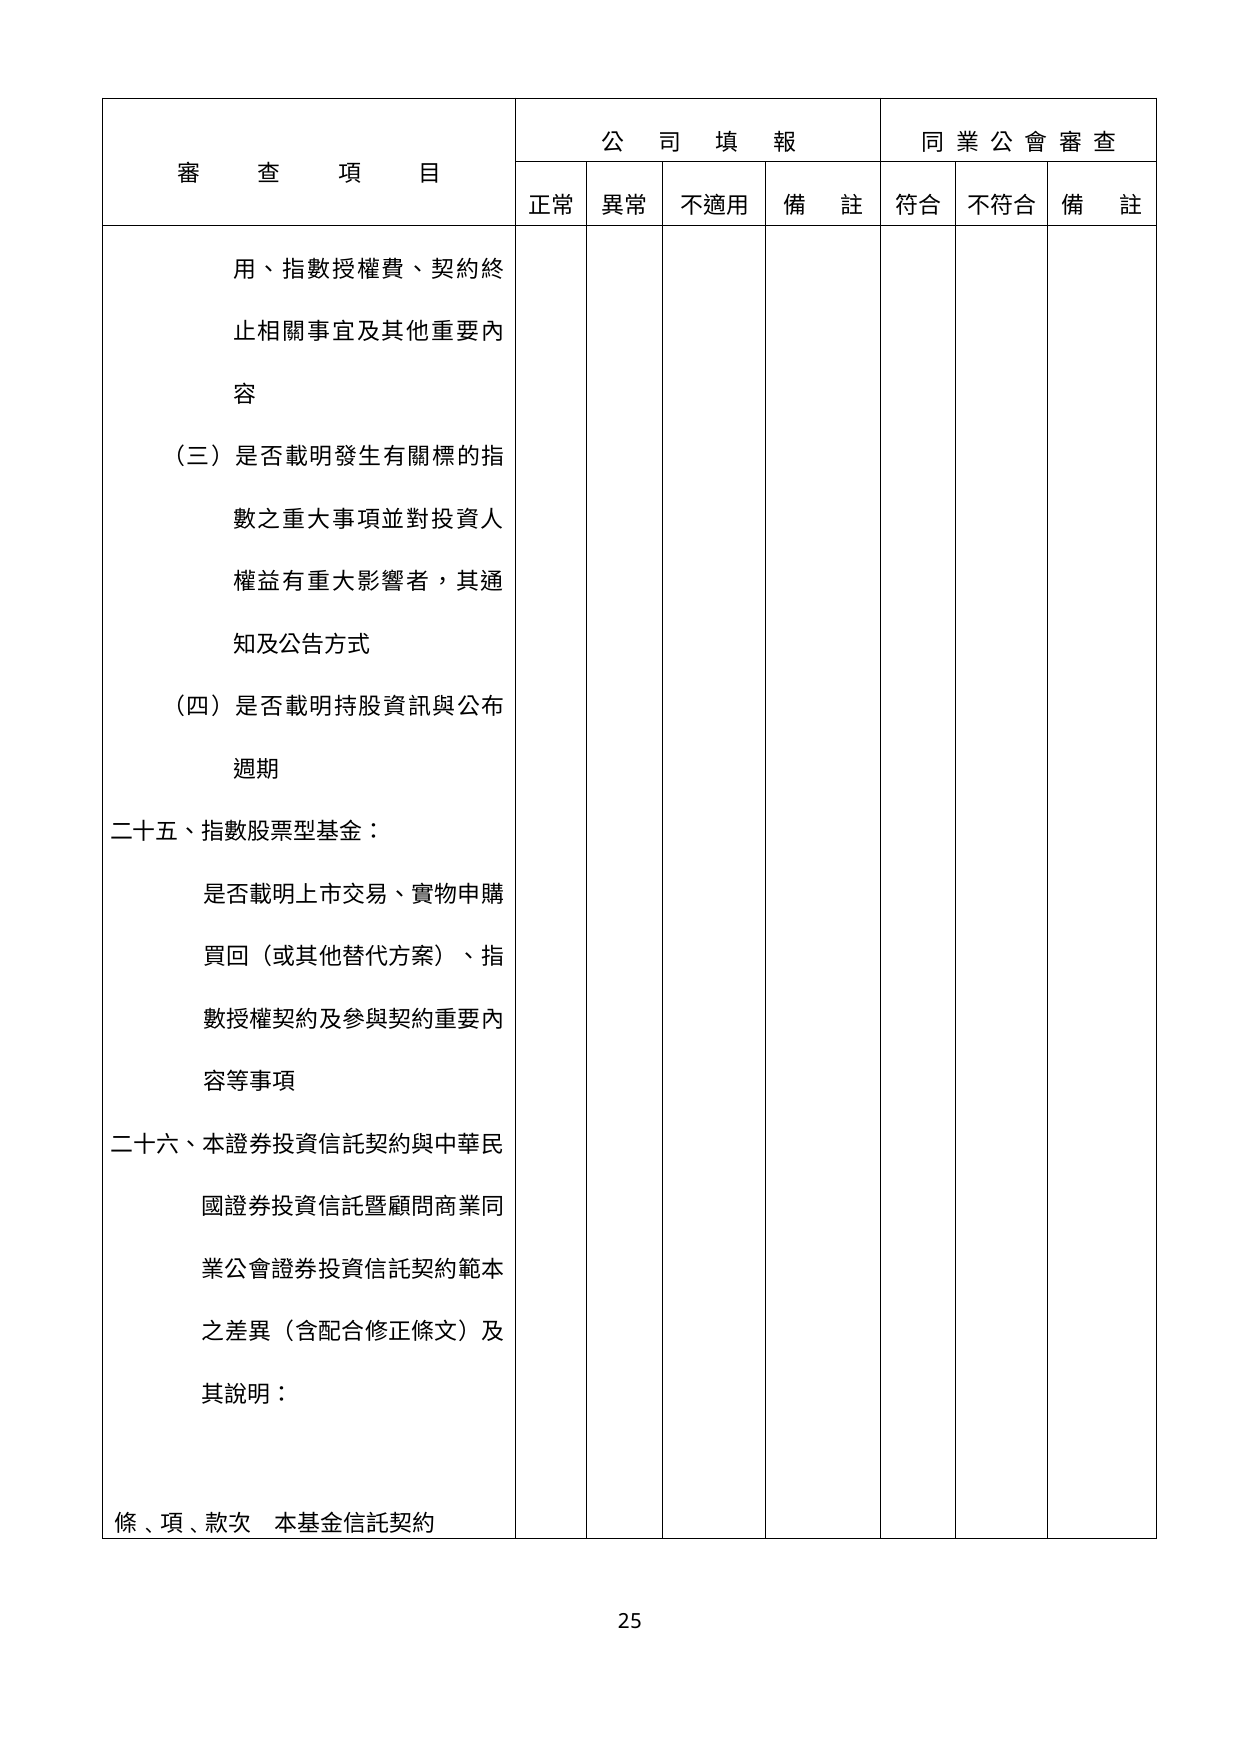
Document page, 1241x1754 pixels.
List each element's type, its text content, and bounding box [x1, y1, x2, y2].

table_cell [956, 226, 1047, 1538]
table_header 公 司 填 報 [516, 99, 880, 161]
table_cell 符合 [881, 162, 955, 224]
table_cell 備 註 [766, 162, 880, 224]
table_cell 備 註 [1048, 162, 1156, 224]
table_cell [587, 226, 662, 1538]
table_header 同 業 公 會 審 查 [881, 99, 1156, 161]
table_cell 異常 [587, 162, 662, 224]
table_cell [516, 226, 586, 1538]
table_cell [663, 226, 765, 1538]
table_cell [766, 226, 880, 1538]
table_header 審 查 項 目 [103, 99, 515, 224]
table_cell 正常 [516, 162, 586, 224]
table_cell 不符合 [956, 162, 1047, 224]
table_cell [1048, 226, 1156, 1538]
table_cell 用、指數授權費、契約終止相關事宜及其他重要內容 （三）是否載明發生有關標的指數之重大事項並對投資人權益有重大影響者，其通知及公告方式 （四）是否載明持股資訊與公布週期 二十五、指數股票型基金： 是否載明上市交易、實物申購買回（或其他替代方案）、指數授權契約及參與契約重要內容等事項 二十六、本證券投資信託契約與中華民國證券投資信託暨顧問商業同業公會證券投資信託契約範本之差異（含配合修正條文）及其說明： 條﹑項﹑款次 本基金信託契約 [103, 226, 515, 1538]
table_cell 不適用 [663, 162, 765, 224]
table_cell [881, 226, 955, 1538]
